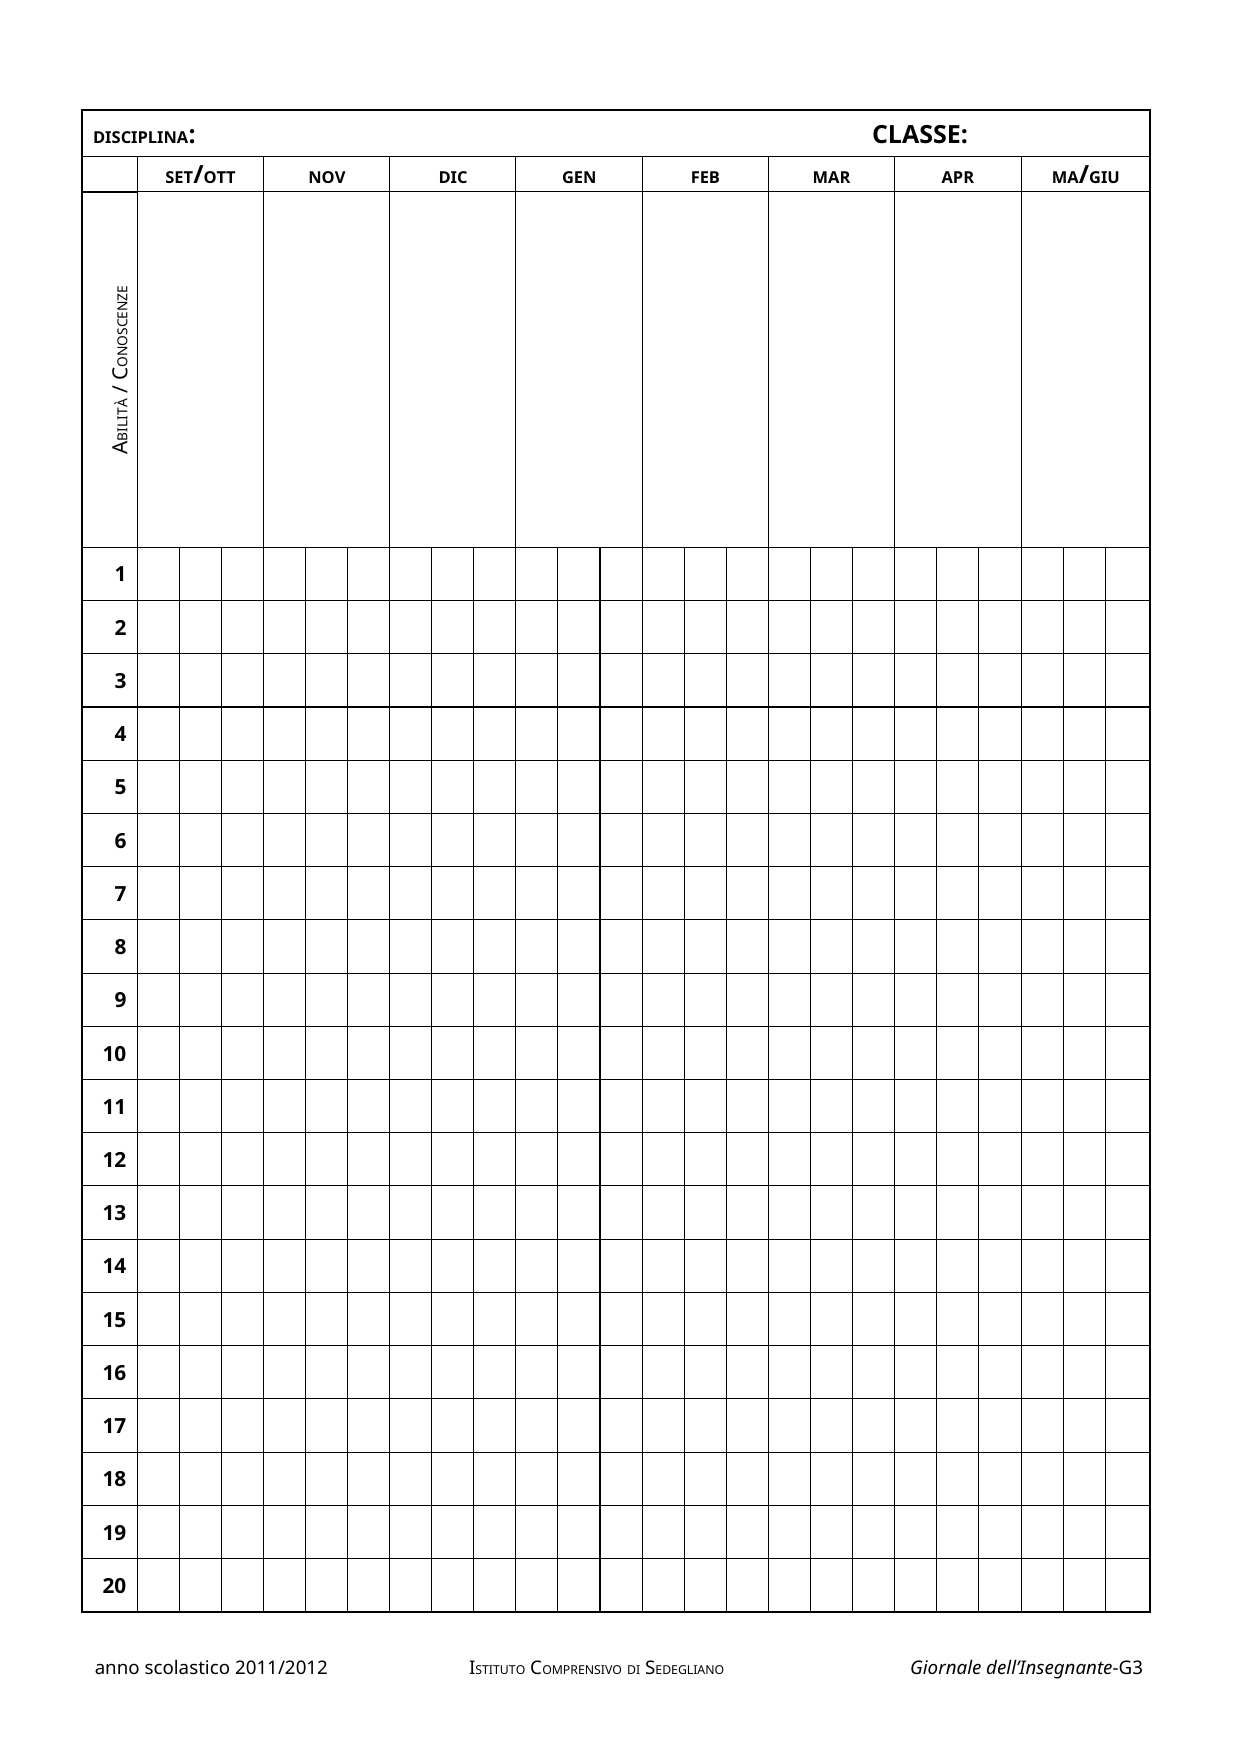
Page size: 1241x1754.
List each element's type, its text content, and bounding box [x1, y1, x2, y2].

table_cell [180, 1293, 221, 1345]
table_cell [811, 1293, 852, 1345]
table_cell [979, 1399, 1021, 1452]
table_cell [895, 601, 936, 653]
table_cell [264, 1346, 305, 1398]
table_cell [180, 974, 221, 1026]
table_cell [643, 1293, 684, 1345]
table_cell [222, 1399, 263, 1452]
table_cell [390, 708, 431, 759]
table_cell [979, 654, 1021, 706]
table_cell [1022, 920, 1063, 972]
table_cell [601, 974, 642, 1026]
table_cell [1064, 1453, 1105, 1505]
table_cell [222, 1133, 263, 1185]
table_cell [601, 1506, 642, 1558]
table_cell [811, 1133, 852, 1185]
table_cell [348, 1186, 389, 1239]
table_cell [979, 1080, 1021, 1132]
table_cell Abilità / Conoscenze [83, 193, 137, 547]
table_cell [432, 1559, 473, 1611]
table_cell [1064, 1346, 1105, 1398]
table_cell 1 [83, 548, 137, 600]
table_cell [390, 1506, 431, 1558]
table_cell [1106, 1453, 1149, 1505]
table_cell [601, 1080, 642, 1132]
table_cell [222, 1240, 263, 1292]
table_cell [474, 814, 515, 866]
table_cell [1106, 1399, 1149, 1452]
table_cell [1106, 548, 1149, 600]
table_cell [432, 1133, 473, 1185]
table_cell [685, 1240, 726, 1292]
table_cell [895, 761, 936, 813]
table_cell [516, 1240, 557, 1292]
table_cell [222, 1346, 263, 1398]
table_cell [811, 1080, 852, 1132]
table_cell 9 [83, 974, 137, 1026]
table_cell [1064, 814, 1105, 866]
table_cell gen [516, 157, 642, 191]
table_cell [138, 761, 179, 813]
table_cell [222, 1506, 263, 1558]
table_cell [643, 974, 684, 1026]
table_cell [769, 1453, 810, 1505]
table_cell [769, 654, 810, 706]
table_cell [558, 1559, 599, 1611]
table_cell [1064, 1186, 1105, 1239]
table_cell feb [643, 157, 768, 191]
table_cell [432, 1240, 473, 1292]
table_cell [264, 1186, 305, 1239]
table_cell [138, 920, 179, 972]
table_cell [558, 1399, 599, 1452]
table_cell [138, 1133, 179, 1185]
table_cell [1022, 1186, 1063, 1239]
table_cell [643, 1080, 684, 1132]
table_cell apr [895, 157, 1021, 191]
table_cell [264, 814, 305, 866]
table_cell [643, 708, 684, 759]
table_cell [348, 1027, 389, 1079]
table_cell [390, 1080, 431, 1132]
table_cell [138, 708, 179, 759]
table_cell [895, 814, 936, 866]
table_cell [979, 1240, 1021, 1292]
table_cell [558, 708, 599, 759]
table_cell [138, 601, 179, 653]
table_cell [601, 1346, 642, 1398]
table_cell [979, 708, 1021, 759]
table_cell [390, 920, 431, 972]
table_cell [811, 1186, 852, 1239]
table_cell [558, 1027, 599, 1079]
table_cell [1106, 1186, 1149, 1239]
table_cell [1106, 708, 1149, 759]
table_cell [811, 761, 852, 813]
table_cell [853, 708, 894, 759]
table_cell [937, 1186, 978, 1239]
table_cell [685, 1027, 726, 1079]
table_cell [138, 974, 179, 1026]
table_cell [1106, 867, 1149, 919]
table_cell [1064, 974, 1105, 1026]
table_cell [138, 1080, 179, 1132]
table_cell [979, 814, 1021, 866]
table_cell [853, 1186, 894, 1239]
table_cell [348, 548, 389, 600]
table_cell [348, 1346, 389, 1398]
table_cell [516, 974, 557, 1026]
table_cell [516, 1080, 557, 1132]
table_cell [601, 920, 642, 972]
table_cell [222, 1559, 263, 1611]
table_cell [138, 192, 263, 547]
table_cell [432, 654, 473, 706]
table_cell [769, 1346, 810, 1398]
table_cell [979, 761, 1021, 813]
table_cell [138, 814, 179, 866]
table_cell [937, 548, 978, 600]
table_cell [222, 1080, 263, 1132]
table_cell [685, 1293, 726, 1345]
table_cell [264, 1027, 305, 1079]
table_cell [727, 1080, 768, 1132]
table_cell [138, 867, 179, 919]
table_cell [727, 1293, 768, 1345]
table_cell [853, 601, 894, 653]
table_cell [643, 548, 684, 600]
table_cell [222, 867, 263, 919]
table_cell [1106, 1346, 1149, 1398]
table_cell mar [769, 157, 894, 191]
table_cell [348, 1240, 389, 1292]
table_cell [601, 814, 642, 866]
table_cell [895, 654, 936, 706]
table_cell [769, 920, 810, 972]
table_cell [1022, 601, 1063, 653]
table_cell [853, 1133, 894, 1185]
table_cell [853, 1293, 894, 1345]
table_cell [348, 814, 389, 866]
table_cell [853, 974, 894, 1026]
table_cell [937, 920, 978, 972]
table_cell [979, 601, 1021, 653]
table_cell [979, 1133, 1021, 1185]
table_cell 13 [83, 1186, 137, 1239]
table_cell [937, 1559, 978, 1611]
table_cell [432, 1399, 473, 1452]
table_cell [432, 867, 473, 919]
table_cell [727, 708, 768, 759]
table_cell [516, 601, 557, 653]
table_cell [601, 1453, 642, 1505]
table_cell [390, 761, 431, 813]
table_cell [474, 1293, 515, 1345]
table_cell [979, 1293, 1021, 1345]
table_cell [1022, 654, 1063, 706]
table_cell [979, 1186, 1021, 1239]
table_cell [601, 761, 642, 813]
table_cell 15 [83, 1293, 137, 1345]
table_cell [432, 761, 473, 813]
table_cell [348, 1293, 389, 1345]
table_cell [222, 761, 263, 813]
table_cell [264, 1506, 305, 1558]
table_cell [727, 1133, 768, 1185]
table_cell [1106, 920, 1149, 972]
table_cell [769, 1027, 810, 1079]
table_cell [1106, 974, 1149, 1026]
table_cell [685, 548, 726, 600]
table_cell [811, 1240, 852, 1292]
table_cell [432, 1346, 473, 1398]
table_cell [769, 1240, 810, 1292]
table_cell [180, 1506, 221, 1558]
table_cell [1022, 1506, 1063, 1558]
table_cell [306, 920, 347, 972]
table_cell [348, 1399, 389, 1452]
table_cell [558, 548, 599, 600]
table_cell [853, 1399, 894, 1452]
table_cell [853, 548, 894, 600]
table_cell [811, 1453, 852, 1505]
table_cell [1064, 920, 1105, 972]
table_cell [1022, 867, 1063, 919]
table_cell [937, 708, 978, 759]
table_cell [769, 192, 894, 547]
table_cell [727, 1506, 768, 1558]
table_cell [1064, 1240, 1105, 1292]
table_cell 7 [83, 867, 137, 919]
table_cell [1106, 814, 1149, 866]
table_cell [306, 601, 347, 653]
table_cell 2 [83, 601, 137, 653]
table_cell [811, 1346, 852, 1398]
table_cell [811, 1027, 852, 1079]
table_cell [895, 867, 936, 919]
table_cell [516, 548, 557, 600]
table_cell [727, 920, 768, 972]
table_cell [306, 1453, 347, 1505]
table_cell [853, 1506, 894, 1558]
table_cell [643, 814, 684, 866]
table_cell [937, 761, 978, 813]
table_cell [558, 1453, 599, 1505]
table_cell [979, 1346, 1021, 1398]
table_cell 14 [83, 1240, 137, 1292]
table_cell [180, 1186, 221, 1239]
table_cell [937, 1133, 978, 1185]
table_cell [1106, 1293, 1149, 1345]
table_cell [348, 708, 389, 759]
table_cell [390, 548, 431, 600]
table_cell 19 [83, 1506, 137, 1558]
table_cell [348, 1133, 389, 1185]
table_cell [474, 548, 515, 600]
table_cell [811, 1559, 852, 1611]
table_cell [811, 601, 852, 653]
table_cell [180, 1240, 221, 1292]
table_cell [1064, 1027, 1105, 1079]
table_cell [895, 1080, 936, 1132]
table_cell [516, 761, 557, 813]
table_cell [1064, 867, 1105, 919]
table_cell [474, 1559, 515, 1611]
table_cell [811, 548, 852, 600]
table_cell [516, 654, 557, 706]
table_cell [685, 1453, 726, 1505]
table_cell [306, 1293, 347, 1345]
table_cell 20 [83, 1559, 137, 1611]
table_cell [937, 867, 978, 919]
table_cell 10 [83, 1027, 137, 1079]
table_cell [138, 548, 179, 600]
table_cell [1022, 1346, 1063, 1398]
table_cell [138, 1559, 179, 1611]
table_cell [138, 1453, 179, 1505]
table_cell [1064, 761, 1105, 813]
table_cell [390, 1240, 431, 1292]
table_cell [811, 1506, 852, 1558]
table_cell [516, 1186, 557, 1239]
table_cell [685, 1346, 726, 1398]
table_cell [264, 974, 305, 1026]
table_cell [769, 1293, 810, 1345]
table_cell [474, 654, 515, 706]
table_cell [937, 1293, 978, 1345]
table_cell [474, 1133, 515, 1185]
table_cell [895, 1027, 936, 1079]
table_cell [306, 654, 347, 706]
table_cell [180, 548, 221, 600]
table_cell [1064, 1559, 1105, 1611]
table_cell [264, 654, 305, 706]
table_cell [895, 548, 936, 600]
table_cell [558, 867, 599, 919]
table_cell [558, 654, 599, 706]
table_cell [601, 601, 642, 653]
table_cell [853, 1346, 894, 1398]
table_cell [685, 761, 726, 813]
table_cell [601, 867, 642, 919]
table_cell [685, 867, 726, 919]
table_cell [601, 1186, 642, 1239]
table_cell [811, 814, 852, 866]
table_cell [474, 708, 515, 759]
table_cell [979, 974, 1021, 1026]
table_cell [264, 1133, 305, 1185]
table_cell [474, 1346, 515, 1398]
table_cell [180, 761, 221, 813]
table_cell [643, 1399, 684, 1452]
table_cell [516, 1133, 557, 1185]
table_cell [643, 601, 684, 653]
table_cell [516, 814, 557, 866]
table_cell [727, 1186, 768, 1239]
table_cell 3 [83, 654, 137, 706]
table_cell [306, 1240, 347, 1292]
table_cell [474, 601, 515, 653]
table_cell [769, 867, 810, 919]
table_cell [180, 1133, 221, 1185]
table_cell [601, 548, 642, 600]
table_cell [474, 1186, 515, 1239]
table_cell [306, 548, 347, 600]
table_cell [348, 1080, 389, 1132]
table_cell [390, 814, 431, 866]
table_cell [685, 601, 726, 653]
table_cell [348, 867, 389, 919]
table_cell [222, 654, 263, 706]
table_header disciplina: [83, 111, 270, 156]
table_cell [769, 1559, 810, 1611]
table_cell [474, 920, 515, 972]
table_cell [306, 1080, 347, 1132]
table_cell [979, 1453, 1021, 1505]
table_cell [1064, 548, 1105, 600]
table_cell [853, 761, 894, 813]
table_cell [222, 548, 263, 600]
table_cell [853, 920, 894, 972]
table_cell [264, 1453, 305, 1505]
table_cell [180, 1559, 221, 1611]
table_cell [1022, 1559, 1063, 1611]
table_cell [138, 1399, 179, 1452]
table_cell [1064, 708, 1105, 759]
table_cell [769, 814, 810, 866]
table_cell [895, 708, 936, 759]
table_cell [643, 920, 684, 972]
table_cell [222, 1293, 263, 1345]
table_cell [1022, 1453, 1063, 1505]
table_cell [348, 974, 389, 1026]
table_cell [895, 1293, 936, 1345]
table_cell [1022, 1399, 1063, 1452]
table_cell [895, 1453, 936, 1505]
table_cell [222, 601, 263, 653]
table_cell [1064, 601, 1105, 653]
table_cell [1106, 761, 1149, 813]
table_cell [979, 1027, 1021, 1079]
table_cell [769, 1399, 810, 1452]
table_cell [264, 1080, 305, 1132]
table_cell [601, 1133, 642, 1185]
table_cell [601, 1027, 642, 1079]
table_cell [811, 1399, 852, 1452]
table_cell [685, 1559, 726, 1611]
table_cell [769, 601, 810, 653]
table_cell 5 [83, 761, 137, 813]
table_cell [727, 1559, 768, 1611]
table_cell [643, 1133, 684, 1185]
table_cell [516, 1399, 557, 1452]
table_cell [811, 920, 852, 972]
table_cell [432, 974, 473, 1026]
table_cell [222, 814, 263, 866]
table_cell [643, 1453, 684, 1505]
table_cell [180, 1027, 221, 1079]
table_cell [558, 1080, 599, 1132]
table_cell [474, 761, 515, 813]
table_cell [390, 1559, 431, 1611]
table_cell [601, 654, 642, 706]
table_cell nov [264, 157, 389, 191]
table_cell [1022, 708, 1063, 759]
table_cell [727, 1399, 768, 1452]
table_cell [306, 1186, 347, 1239]
table_cell [643, 1240, 684, 1292]
table_cell [306, 761, 347, 813]
table_cell set/ott [138, 157, 263, 191]
table_cell [222, 974, 263, 1026]
table_cell [306, 1027, 347, 1079]
table_cell [516, 1559, 557, 1611]
table_cell [601, 1399, 642, 1452]
table_cell [811, 708, 852, 759]
table_cell [1022, 548, 1063, 600]
table_cell [516, 1027, 557, 1079]
table_cell [348, 920, 389, 972]
table_cell [180, 601, 221, 653]
table_cell [769, 708, 810, 759]
table_cell [516, 1346, 557, 1398]
table_cell [390, 1027, 431, 1079]
table_cell 4 [83, 708, 137, 759]
table_cell [264, 1293, 305, 1345]
table_cell [1064, 1080, 1105, 1132]
table_cell [558, 1240, 599, 1292]
table_cell [138, 654, 179, 706]
table_cell [1022, 974, 1063, 1026]
table_cell [264, 1240, 305, 1292]
table_cell [853, 867, 894, 919]
table_cell [474, 1027, 515, 1079]
table_cell [558, 761, 599, 813]
table_cell [306, 1506, 347, 1558]
table_cell [306, 814, 347, 866]
table_cell 18 [83, 1453, 137, 1505]
table_cell [516, 920, 557, 972]
table_cell [895, 192, 1021, 547]
table_cell [727, 548, 768, 600]
table_cell [937, 654, 978, 706]
table_cell [1022, 1240, 1063, 1292]
table_cell 8 [83, 920, 137, 972]
table_cell [727, 1240, 768, 1292]
table_cell [558, 1293, 599, 1345]
table_cell [643, 761, 684, 813]
table_cell [727, 867, 768, 919]
table_cell [432, 1027, 473, 1079]
table_cell [222, 920, 263, 972]
table_cell [474, 974, 515, 1026]
table_cell [727, 1346, 768, 1398]
table_cell [601, 708, 642, 759]
table_cell [558, 1506, 599, 1558]
table_cell [643, 1559, 684, 1611]
table_cell [432, 601, 473, 653]
table_cell [348, 601, 389, 653]
table_cell [769, 1080, 810, 1132]
table_cell [390, 867, 431, 919]
table_cell [306, 1133, 347, 1185]
table_cell [895, 1506, 936, 1558]
table_cell 6 [83, 814, 137, 866]
table_cell [1106, 601, 1149, 653]
table_cell [558, 974, 599, 1026]
table_cell [727, 654, 768, 706]
table_cell [685, 1506, 726, 1558]
table_cell [937, 814, 978, 866]
table_cell [390, 654, 431, 706]
table_cell [432, 1080, 473, 1132]
table_cell [264, 192, 389, 547]
table_cell [432, 1186, 473, 1239]
table_cell [811, 974, 852, 1026]
table_cell [516, 192, 642, 547]
table_cell [769, 1506, 810, 1558]
table_cell [601, 1559, 642, 1611]
table_cell [390, 1399, 431, 1452]
table_cell [432, 708, 473, 759]
table_cell [1064, 654, 1105, 706]
table_cell [390, 1133, 431, 1185]
table_cell [390, 601, 431, 653]
table_cell [937, 601, 978, 653]
table_cell [180, 1080, 221, 1132]
table_cell [979, 1559, 1021, 1611]
table_cell ma/giu [1022, 157, 1149, 191]
table_cell [306, 708, 347, 759]
table_cell [643, 1027, 684, 1079]
table_cell [138, 1027, 179, 1079]
table_cell [432, 548, 473, 600]
table_cell [1106, 1506, 1149, 1558]
table_cell [685, 654, 726, 706]
table_cell [1022, 1133, 1063, 1185]
table_cell [348, 761, 389, 813]
table_cell [643, 192, 768, 547]
table_cell [1106, 1027, 1149, 1079]
table_cell [601, 1240, 642, 1292]
table_cell [979, 548, 1021, 600]
table_cell [558, 1186, 599, 1239]
table_cell [390, 974, 431, 1026]
table_cell [685, 1133, 726, 1185]
table_cell [895, 974, 936, 1026]
table_cell [348, 1453, 389, 1505]
table_cell [727, 1027, 768, 1079]
table_cell [937, 1399, 978, 1452]
table_cell [1064, 1133, 1105, 1185]
table_cell [1022, 1293, 1063, 1345]
table_cell [643, 1186, 684, 1239]
table_cell [180, 814, 221, 866]
table_cell [180, 920, 221, 972]
table_cell [474, 867, 515, 919]
table_cell [643, 1346, 684, 1398]
table_cell [516, 708, 557, 759]
table_cell [180, 1346, 221, 1398]
table_cell [685, 1080, 726, 1132]
table_cell [474, 1453, 515, 1505]
table_cell [222, 1027, 263, 1079]
table_cell 11 [83, 1080, 137, 1132]
table_cell [390, 1293, 431, 1345]
table_cell [769, 1133, 810, 1185]
table_cell 12 [83, 1133, 137, 1185]
table_cell [685, 708, 726, 759]
table_cell [264, 548, 305, 600]
table_cell [643, 867, 684, 919]
table_cell [558, 920, 599, 972]
table_cell [432, 1453, 473, 1505]
table_cell [558, 814, 599, 866]
table_cell [979, 867, 1021, 919]
table_cell [937, 1453, 978, 1505]
table_cell 17 [83, 1399, 137, 1452]
table_cell [516, 1293, 557, 1345]
table_cell [811, 867, 852, 919]
table_cell [306, 1559, 347, 1611]
table_cell [727, 1453, 768, 1505]
table_cell [474, 1080, 515, 1132]
table_cell [558, 601, 599, 653]
table_cell [1022, 192, 1149, 547]
table_cell dic [390, 157, 515, 191]
table_cell [937, 1027, 978, 1079]
table_cell [222, 1186, 263, 1239]
table_cell [138, 1293, 179, 1345]
table_cell [390, 1186, 431, 1239]
table_cell [180, 708, 221, 759]
table_cell [685, 1186, 726, 1239]
table_cell [432, 920, 473, 972]
table_cell [558, 1133, 599, 1185]
table_cell [180, 867, 221, 919]
table_cell [727, 974, 768, 1026]
table_cell [138, 1346, 179, 1398]
table_cell [895, 1346, 936, 1398]
table_cell [264, 601, 305, 653]
table_cell [264, 708, 305, 759]
table_cell [811, 654, 852, 706]
table_cell [685, 920, 726, 972]
table_cell [432, 1506, 473, 1558]
table_cell [937, 1506, 978, 1558]
table_cell [222, 1453, 263, 1505]
table_cell [895, 1186, 936, 1239]
table_cell [264, 761, 305, 813]
table_cell [516, 1506, 557, 1558]
table_cell [643, 654, 684, 706]
table_cell [474, 1506, 515, 1558]
table_cell [1064, 1293, 1105, 1345]
table_cell [601, 1293, 642, 1345]
table_cell [853, 1027, 894, 1079]
table_cell [138, 1506, 179, 1558]
table_cell [1106, 1240, 1149, 1292]
table_cell [516, 867, 557, 919]
table_cell [558, 1346, 599, 1398]
table_cell [685, 974, 726, 1026]
table_cell [180, 1453, 221, 1505]
table_cell [83, 157, 137, 191]
table_cell [853, 814, 894, 866]
table_cell [348, 1506, 389, 1558]
table_cell [1022, 761, 1063, 813]
table_cell [937, 1080, 978, 1132]
table_header [979, 111, 1149, 156]
table_cell [895, 920, 936, 972]
table_cell [769, 761, 810, 813]
table_cell [138, 1186, 179, 1239]
table_cell [853, 1453, 894, 1505]
table_cell [306, 974, 347, 1026]
table_cell [1106, 1559, 1149, 1611]
table_cell 16 [83, 1346, 137, 1398]
table_cell [432, 814, 473, 866]
table_cell [306, 867, 347, 919]
table_cell [180, 1399, 221, 1452]
table_cell [937, 1346, 978, 1398]
table_cell [474, 1399, 515, 1452]
table_cell [516, 1453, 557, 1505]
table_cell [264, 1399, 305, 1452]
table_header Classe: [270, 111, 979, 156]
table_cell [853, 1240, 894, 1292]
table_cell [1106, 1080, 1149, 1132]
table_cell [769, 548, 810, 600]
table_cell [264, 867, 305, 919]
table_cell [390, 192, 515, 547]
table_cell [853, 654, 894, 706]
table_cell [769, 974, 810, 1026]
table_cell [180, 654, 221, 706]
table_cell [1022, 1027, 1063, 1079]
table_cell [1022, 814, 1063, 866]
table_cell [895, 1559, 936, 1611]
table_cell [1106, 1133, 1149, 1185]
table_cell [685, 814, 726, 866]
table_cell [895, 1240, 936, 1292]
table_cell [853, 1559, 894, 1611]
table_cell [727, 601, 768, 653]
table_cell [390, 1453, 431, 1505]
table_cell [264, 1559, 305, 1611]
table_cell [853, 1080, 894, 1132]
table_cell [1022, 1080, 1063, 1132]
table_cell [390, 1346, 431, 1398]
table_cell [643, 1506, 684, 1558]
table_cell [348, 1559, 389, 1611]
table_cell [727, 761, 768, 813]
table_cell [937, 974, 978, 1026]
table_cell [264, 920, 305, 972]
table_cell [685, 1399, 726, 1452]
table_cell [895, 1399, 936, 1452]
table_cell [979, 920, 1021, 972]
table_cell [769, 1186, 810, 1239]
table_cell [432, 1293, 473, 1345]
table_cell [348, 654, 389, 706]
table_cell [937, 1240, 978, 1292]
table_cell [222, 708, 263, 759]
table_cell [979, 1506, 1021, 1558]
table_cell [1064, 1399, 1105, 1452]
table_cell [1064, 1506, 1105, 1558]
table_cell [306, 1399, 347, 1452]
table_cell [727, 814, 768, 866]
table_cell [474, 1240, 515, 1292]
table_cell [138, 1240, 179, 1292]
table_cell [895, 1133, 936, 1185]
table_cell [306, 1346, 347, 1398]
table_cell [1106, 654, 1149, 706]
